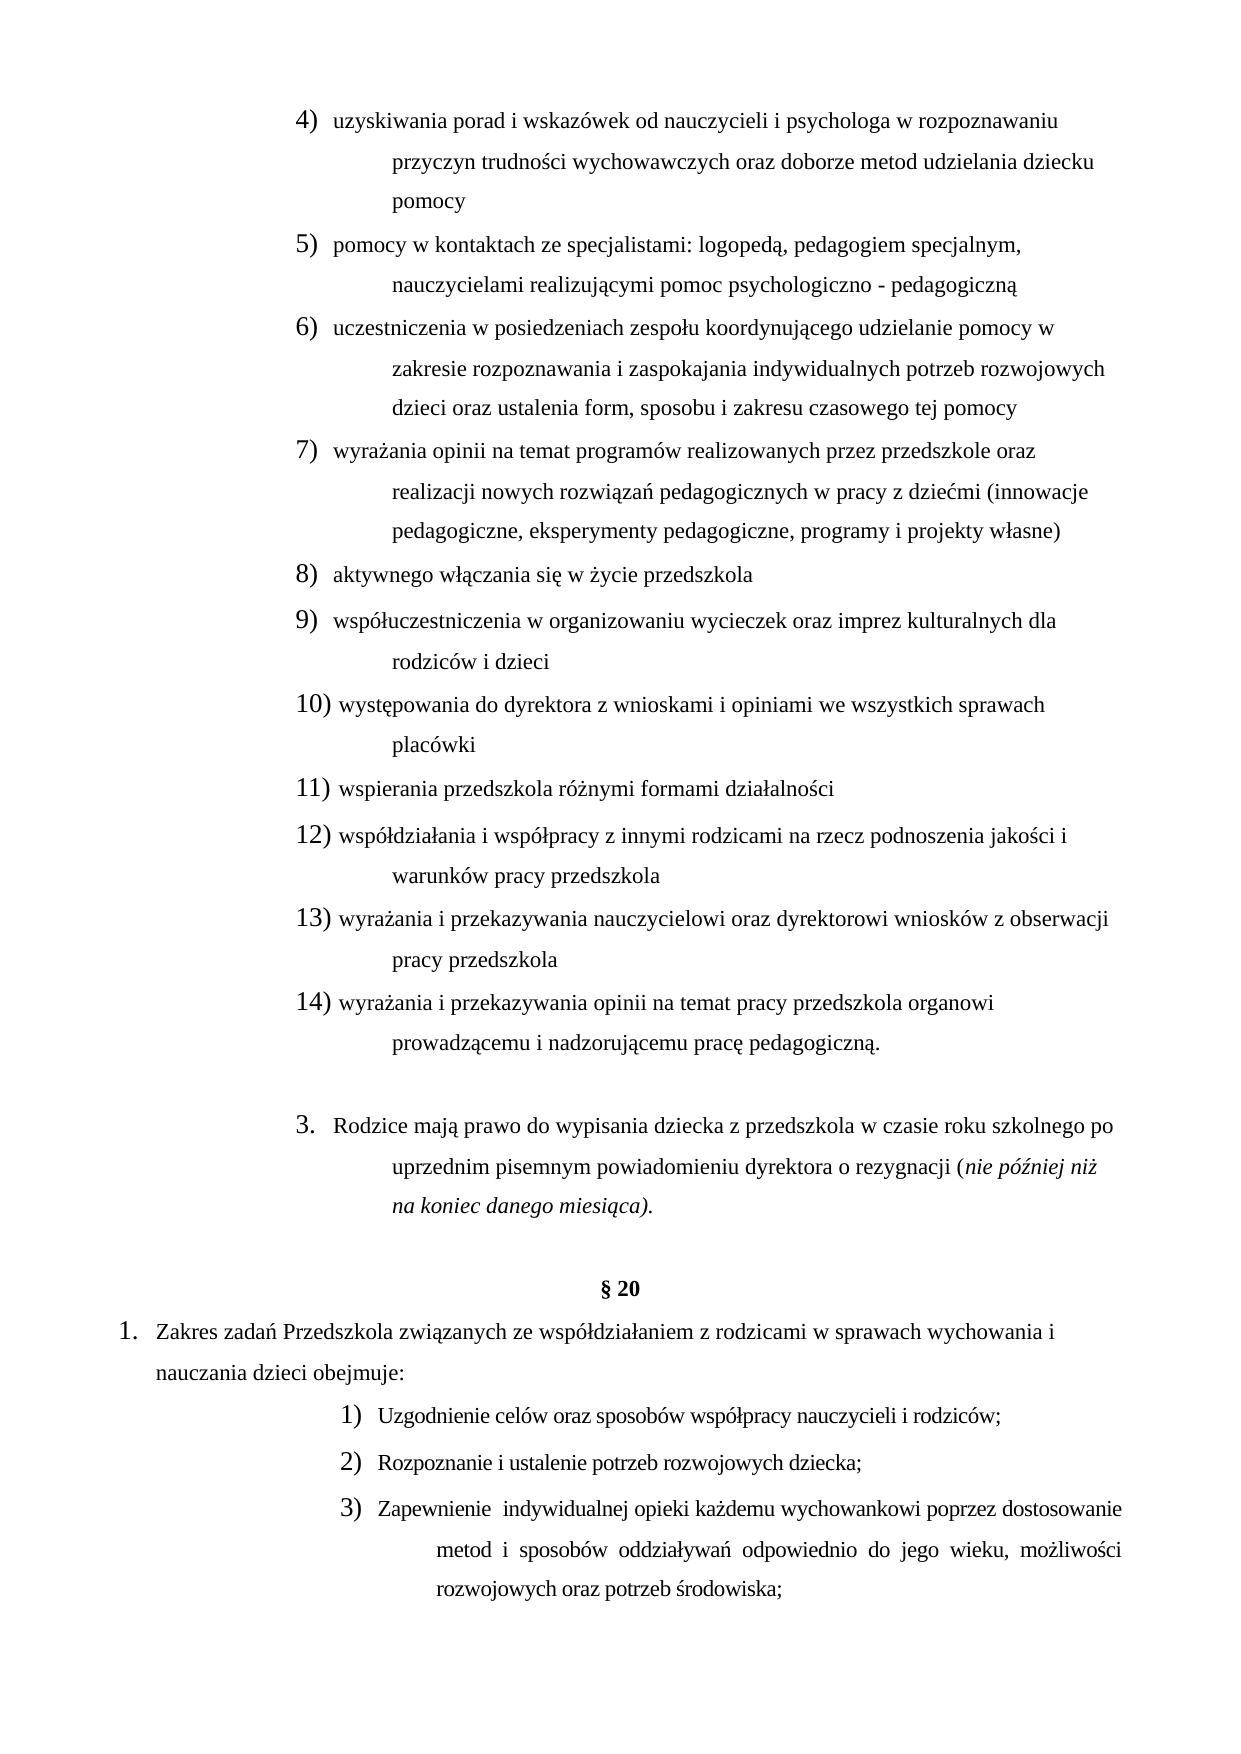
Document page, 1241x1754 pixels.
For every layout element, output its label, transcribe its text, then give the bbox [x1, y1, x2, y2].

list występowania do dyrektora z wnioskami i opiniami we wszystkich sprawach placówki [295, 687, 1122, 758]
list Rozpoznanie i ustalenie potrzeb rozwojowych dziecka; [340, 1445, 1122, 1476]
list współdziałania i współpracy z innymi rodzicami na rzecz podnoszenia jakości i warunków pracy przedszkola [295, 818, 1122, 888]
list pomocy w kontaktach ze specjalistami: logopedą, pedagogiem specjalnym, nauczycielami realizującymi pomoc psychologiczno - pedagogiczną [295, 227, 1122, 297]
list uzyskiwania porad i wskazówek od nauczycieli i psychologa w rozpoznawaniu przyczyn trudności wychowawczych oraz doborze metod udzielania dziecku pomocy [295, 103, 1122, 213]
text § 20 [118, 1275, 1122, 1301]
list Zakres zadań Przedszkola związanych ze współdziałaniem z rodzicami w sprawach wychowania i nauczania dzieci obejmuje: [118, 1314, 1122, 1385]
list Zapewnienie indywidualnej opieki każdemu wychowankowi poprzez dostosowanie metod i sposobów oddziaływań odpowiednio do jego wieku, możliwości rozwojowych oraz potrzeb środowiska; [340, 1491, 1122, 1601]
list Uzgodnienie celów oraz sposobów współpracy nauczycieli i rodziców; [340, 1398, 1122, 1429]
list współuczestniczenia w organizowaniu wycieczek oraz imprez kulturalnych dla rodziców i dzieci [295, 603, 1122, 674]
list uczestniczenia w posiedzeniach zespołu koordynującego udzielanie pomocy w zakresie rozpoznawania i zaspokajania indywidualnych potrzeb rozwojowych dzieci oraz ustalenia form, sposobu i zakresu czasowego tej pomocy [295, 310, 1122, 421]
list Rodzice mają prawo do wypisania dziecka z przedszkola w czasie roku szkolnego po uprzednim pisemnym powiadomieniu dyrektora o rezygnacji (nie później niż na koniec danego miesiąca). [295, 1108, 1122, 1218]
list aktywnego włączania się w życie przedszkola [295, 557, 1122, 588]
list wyrażania i przekazywania nauczycielowi oraz dyrektorowi wniosków z obserwacji pracy przedszkola [295, 901, 1122, 972]
list wyrażania i przekazywania opinii na temat pracy przedszkola organowi prowadzącemu i nadzorującemu pracę pedagogiczną. [295, 985, 1122, 1056]
list wspierania przedszkola różnymi formami działalności [295, 771, 1122, 802]
list wyrażania opinii na temat programów realizowanych przez przedszkole oraz realizacji nowych rozwiązań pedagogicznych w pracy z dziećmi (innowacje pedagogiczne, eksperymenty pedagogiczne, programy i projekty własne) [295, 434, 1122, 544]
